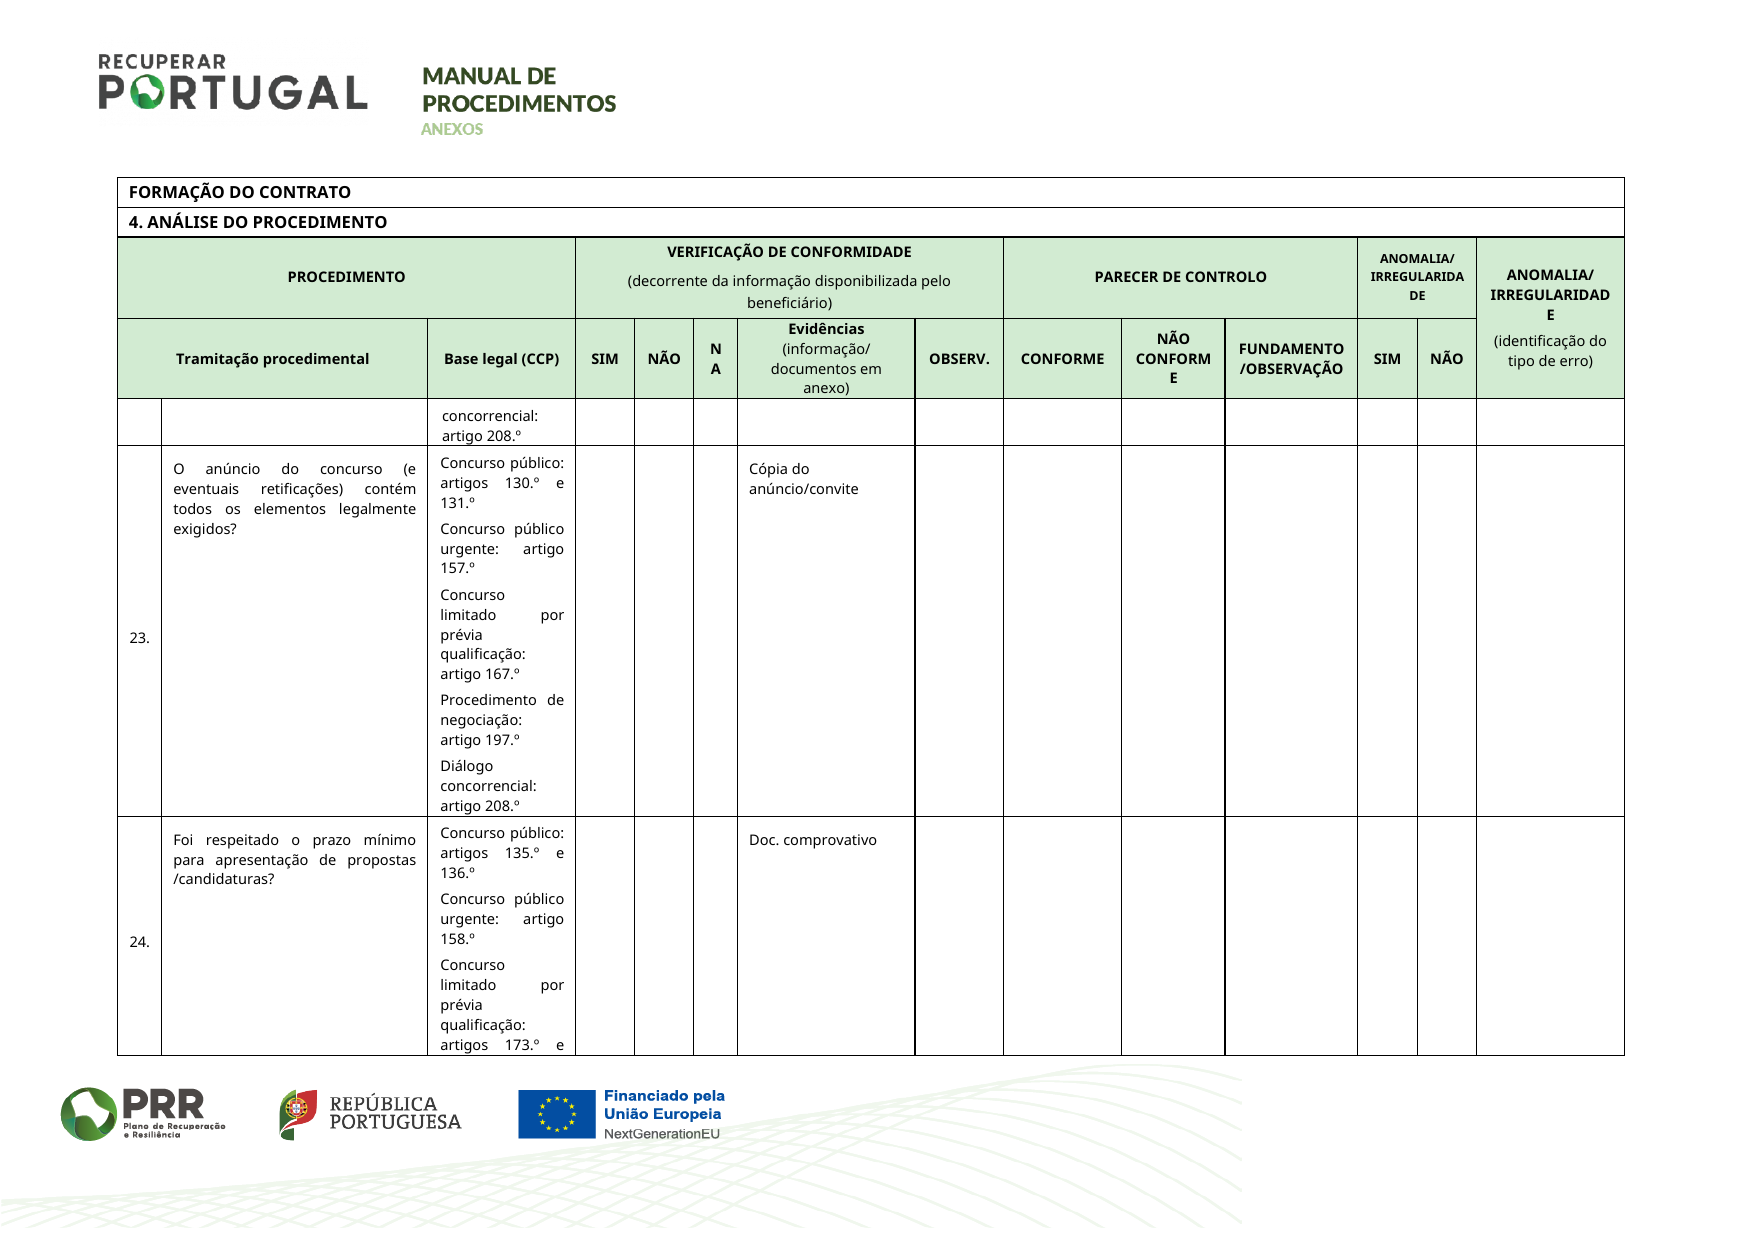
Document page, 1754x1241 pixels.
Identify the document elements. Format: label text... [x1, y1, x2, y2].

table_cell [1418, 446, 1476, 816]
table_cell [916, 817, 1003, 1054]
table_cell [738, 399, 914, 445]
table_cell [1122, 446, 1224, 816]
table_cell [1418, 817, 1476, 1054]
table_cell [635, 446, 693, 816]
table_cell [1122, 817, 1224, 1054]
table_cell PARECER DE CONTROLO [1004, 238, 1357, 318]
table_cell [916, 399, 1003, 445]
table_cell [1004, 446, 1121, 816]
table_cell [1358, 399, 1417, 445]
table_cell O anúncio do concurso (e eventuais retificações) contém todos os elementos legalmente exigidos? [162, 446, 427, 816]
table_cell Concurso público: artigos 130.º e 131.º Concurso público urgente: artigo 157.º Concurso limitado por prévia qualificação: artigo 167.º Procedimento de negociação: artigo 197.º Diálogo concorrencial: artigo 208.º [428, 446, 575, 816]
table_cell [1122, 399, 1224, 445]
table_cell PROCEDIMENTO [118, 238, 575, 318]
table_cell [1477, 817, 1624, 1054]
table_cell [1477, 446, 1624, 816]
table_cell [694, 817, 737, 1054]
table_cell concorrencial: artigo 208.º [428, 399, 575, 445]
table_cell NÃO [635, 319, 693, 398]
table_cell [694, 446, 737, 816]
table_cell [162, 399, 427, 445]
table_cell [576, 399, 634, 445]
table_cell VERIFICAÇÃO DE CONFORMIDADE (decorrente da informação disponibilizada pelo beneficiário) [576, 238, 1003, 318]
table_cell NÃO CONFORME [1122, 319, 1224, 398]
table_cell [118, 399, 161, 445]
table_header FORMAÇÃO DO CONTRATO [118, 178, 1624, 207]
table_cell [916, 446, 1003, 816]
table_cell FUNDAMENTO /OBSERVAÇÃO [1226, 319, 1357, 398]
table_cell [1004, 399, 1121, 445]
table_cell [1358, 446, 1417, 816]
table_cell Base legal (CCP) [428, 319, 575, 398]
table_cell ANOMALIA/ IRREGULARIDADE (identificação do tipo de erro) [1477, 238, 1624, 398]
table_cell 23. [118, 446, 161, 816]
table_cell [635, 399, 693, 445]
table_cell SIM [1358, 319, 1417, 398]
table_cell [635, 817, 693, 1054]
table_cell [1226, 817, 1357, 1054]
table_cell [1477, 399, 1624, 445]
table_cell Doc. comprovativo [738, 817, 914, 1054]
table_cell Cópia do anúncio/convite [738, 446, 914, 816]
table_cell Evidências (informação/ documentos em anexo) [738, 319, 914, 398]
table_cell NA [694, 319, 737, 398]
table_cell Concurso público: artigos 135.º e 136.º Concurso público urgente: artigo 158.º Concurso limitado por prévia qualificação: artigos 173.º e [428, 817, 575, 1054]
table_cell [576, 817, 634, 1054]
table_cell ANOMALIA/ IRREGULARIDADE [1358, 238, 1476, 318]
table_cell [576, 446, 634, 816]
table_cell [1226, 446, 1357, 816]
table_cell OBSERV. [916, 319, 1003, 398]
table_cell 24. [118, 817, 161, 1054]
table_cell SIM [576, 319, 634, 398]
table_cell [1418, 399, 1476, 445]
table_cell 4. ANÁLISE DO PROCEDIMENTO [118, 208, 1624, 236]
table_cell Tramitação procedimental [118, 319, 427, 398]
table_cell CONFORME [1004, 319, 1121, 398]
table_cell Foi respeitado o prazo mínimo para apresentação de propostas /candidaturas? [162, 817, 427, 1054]
table_cell [1358, 817, 1417, 1054]
table_cell [694, 399, 737, 445]
table_cell [1004, 817, 1121, 1054]
table_cell NÃO [1418, 319, 1476, 398]
table_cell [1226, 399, 1357, 445]
